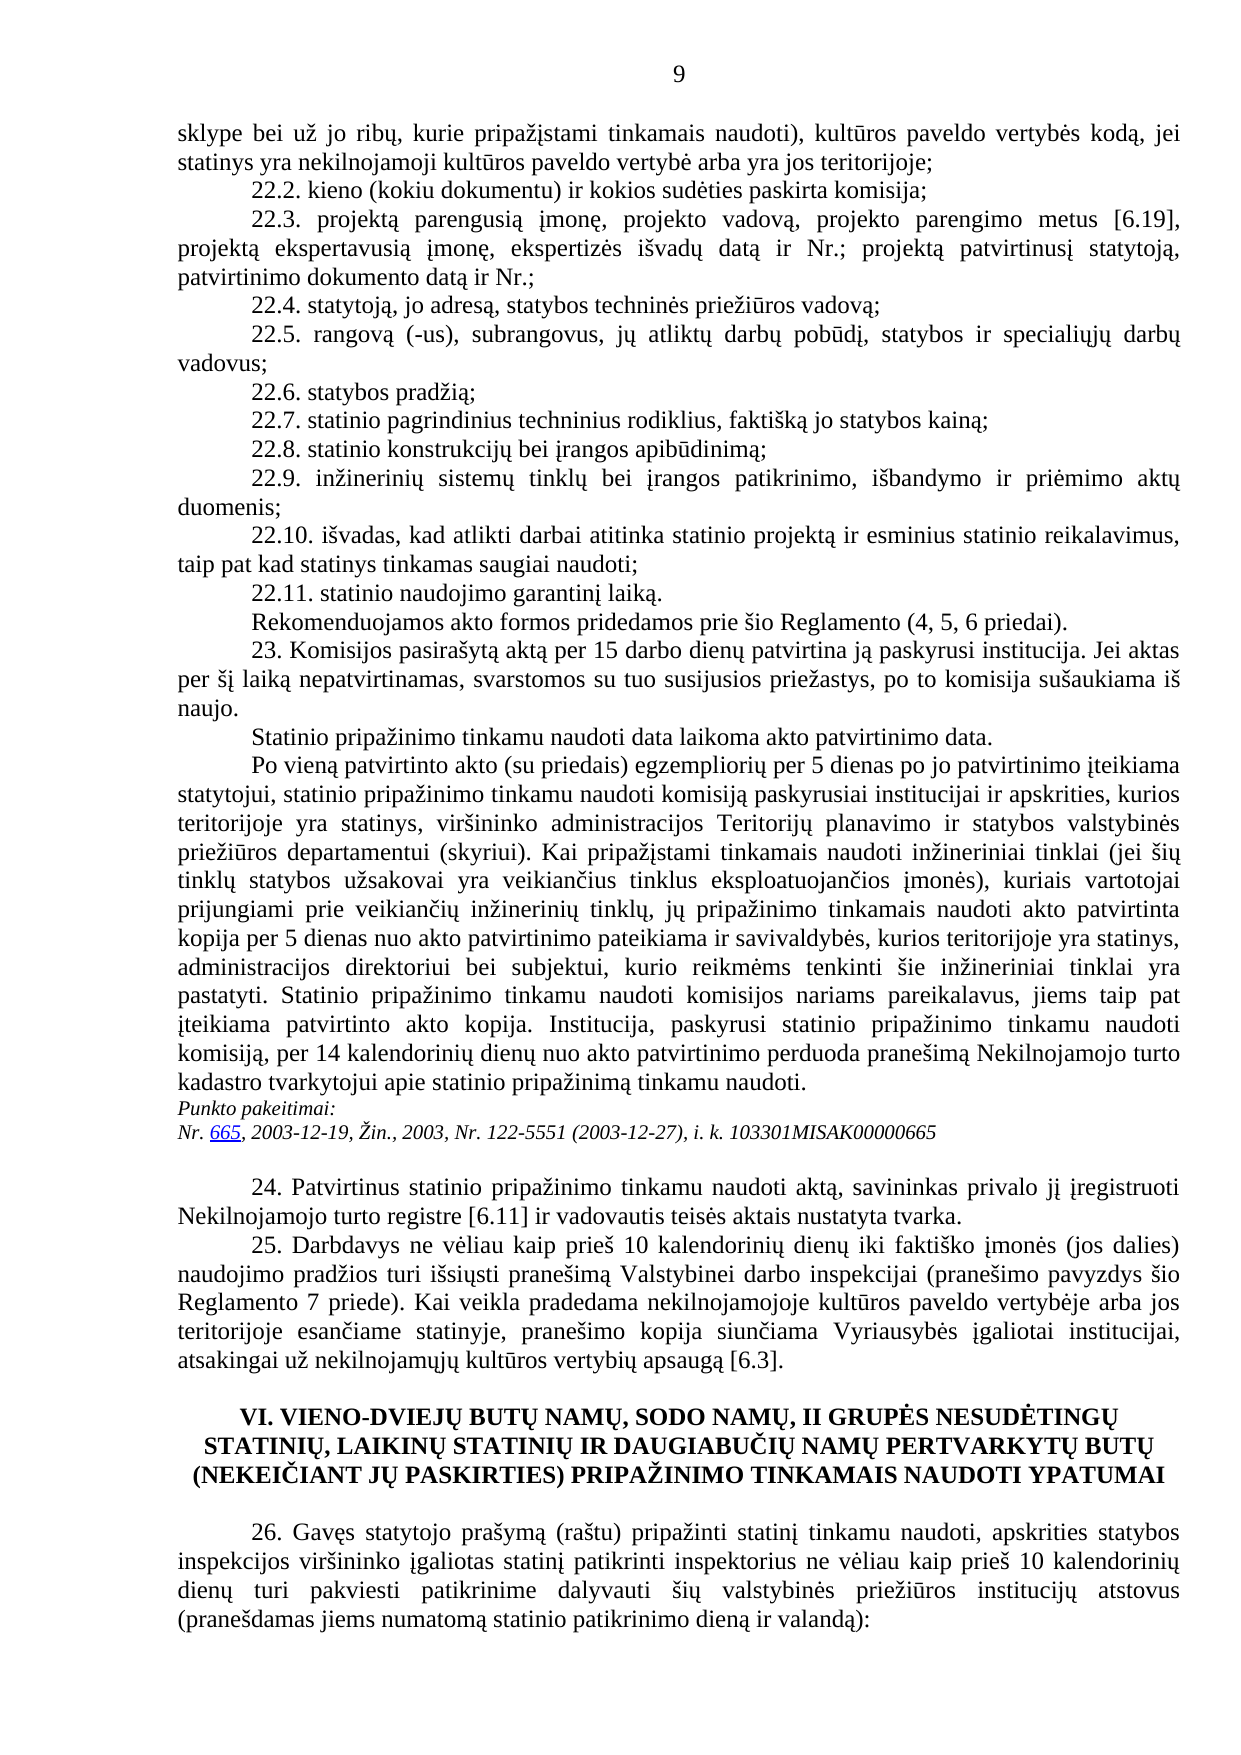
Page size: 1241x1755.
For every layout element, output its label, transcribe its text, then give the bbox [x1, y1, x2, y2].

text 22.7. statinio pagrindinius techninius rodiklius, faktišką jo statybos kainą; [177, 406, 1181, 434]
text 24. Patvirtinus statinio pripažinimo tinkamu naudoti aktą, savininkas privalo jį įregistruoti Nekilnojamojo turto registre [6.11] ir vadovautis teisės aktais nustatyta tvarka. [177, 1172, 1181, 1230]
text 26. Gavęs statytojo prašymą (raštu) pripažinti statinį tinkamu naudoti, apskrities statybos inspekcijos viršininko įgaliotas statinį patikrinti inspektorius ne vėliau kaip prieš 10 kalendorinių dienų turi pakviesti patikrinime dalyvauti šių valstybinės priežiūros institucijų atstovus (pranešdamas jiems numatomą statinio patikrinimo dieną ir valandą): [177, 1517, 1181, 1632]
text 22.5. rangovą (-us), subrangovus, jų atliktų darbų pobūdį, statybos ir specialiųjų darbų vadovus; [177, 319, 1181, 377]
text Rekomenduojamos akto formos pridedamos prie šio Reglamento (4, 5, 6 priedai). [177, 607, 1181, 636]
text 23. Komisijos pasirašytą aktą per 15 darbo dienų patvirtina ją paskyrusi institucija. Jei aktas per šį laiką nepatvirtinamas, svarstomos su tuo susijusios priežastys, po to komisija sušaukiama iš naujo. [177, 636, 1181, 722]
text 22.2. kieno (kokiu dokumentu) ir kokios sudėties paskirta komisija; [177, 176, 1181, 204]
text 22.11. statinio naudojimo garantinį laiką. [177, 578, 1181, 607]
text Po vieną patvirtinto akto (su priedais) egzempliorių per 5 dienas po jo patvirtinimo įteikiama statytojui, statinio pripažinimo tinkamu naudoti komisiją paskyrusiai institucijai ir apskrities, kurios teritorijoje yra statinys, viršininko administracijos Teritorijų planavimo ir statybos valstybinės priežiūros departamentui (skyriui). Kai pripažįstami tinkamais naudoti inžineriniai tinklai (jei šių tinklų statybos užsakovai yra veikiančius tinklus eksploatuojančios įmonės), kuriais vartotojai prijungiami prie veikiančių inžinerinių tinklų, jų pripažinimo tinkamais naudoti akto patvirtinta kopija per 5 dienas nuo akto patvirtinimo pateikiama ir savivaldybės, kurios teritorijoje yra statinys, administracijos direktoriui bei subjektui, kurio reikmėms tenkinti šie inžineriniai tinklai yra pastatyti. Statinio pripažinimo tinkamu naudoti komisijos nariams pareikalavus, jiems taip pat įteikiama patvirtinto akto kopija. Institucija, paskyrusi statinio pripažinimo tinkamu naudoti komisiją, per 14 kalendorinių dienų nuo akto patvirtinimo perduoda pranešimą Nekilnojamojo turto kadastro tvarkytojui apie statinio pripažinimą tinkamu naudoti. [177, 751, 1181, 1096]
text Nr. 665, 2003-12-19, Žin., 2003, Nr. 122-5551 (2003-12-27), i. k. 103301MISAK00000665 [177, 1120, 1181, 1144]
text Punkto pakeitimai: [177, 1096, 1181, 1120]
text 22.4. statytoją, jo adresą, statybos techninės priežiūros vadovą; [177, 291, 1181, 319]
text 22.10. išvadas, kad atlikti darbai atitinka statinio projektą ir esminius statinio reikalavimus, taip pat kad statinys tinkamas saugiai naudoti; [177, 521, 1181, 578]
text sklype bei už jo ribų, kurie pripažįstami tinkamais naudoti), kultūros paveldo vertybės kodą, jei statinys yra nekilnojamoji kultūros paveldo vertybė arba yra jos teritorijoje; [177, 118, 1181, 176]
text VI. VIENO-DVIEJŲ BUTŲ NAMŲ, SODO NAMŲ, II GRUPĖS NESUDĖTINGŲ STATINIŲ, LAIKINŲ STATINIŲ IR DAUGIABUČIŲ NAMŲ PERTVARKYTŲ BUTŲ (NEKEIČIANT JŲ PASKIRTIES) PRIPAŽINIMO TINKAMAIS NAUDOTI YPATUMAI [177, 1402, 1181, 1489]
text 22.6. statybos pradžią; [177, 377, 1181, 406]
text 25. Darbdavys ne vėliau kaip prieš 10 kalendorinių dienų iki faktiško įmonės (jos dalies) naudojimo pradžios turi išsiųsti pranešimą Valstybinei darbo inspekcijai (pranešimo pavyzdys šio Reglamento 7 priede). Kai veikla pradedama nekilnojamojoje kultūros paveldo vertybėje arba jos teritorijoje esančiame statinyje, pranešimo kopija siunčiama Vyriausybės įgaliotai institucijai, atsakingai už nekilnojamųjų kultūros vertybių apsaugą [6.3]. [177, 1230, 1181, 1374]
text Statinio pripažinimo tinkamu naudoti data laikoma akto patvirtinimo data. [177, 722, 1181, 751]
text 22.3. projektą parengusią įmonę, projekto vadovą, projekto parengimo metus [6.19], projektą ekspertavusią įmonę, ekspertizės išvadų datą ir Nr.; projektą patvirtinusį statytoją, patvirtinimo dokumento datą ir Nr.; [177, 204, 1181, 291]
text 22.9. inžinerinių sistemų tinklų bei įrangos patikrinimo, išbandymo ir priėmimo aktų duomenis; [177, 463, 1181, 521]
text 22.8. statinio konstrukcijų bei įrangos apibūdinimą; [177, 434, 1181, 463]
